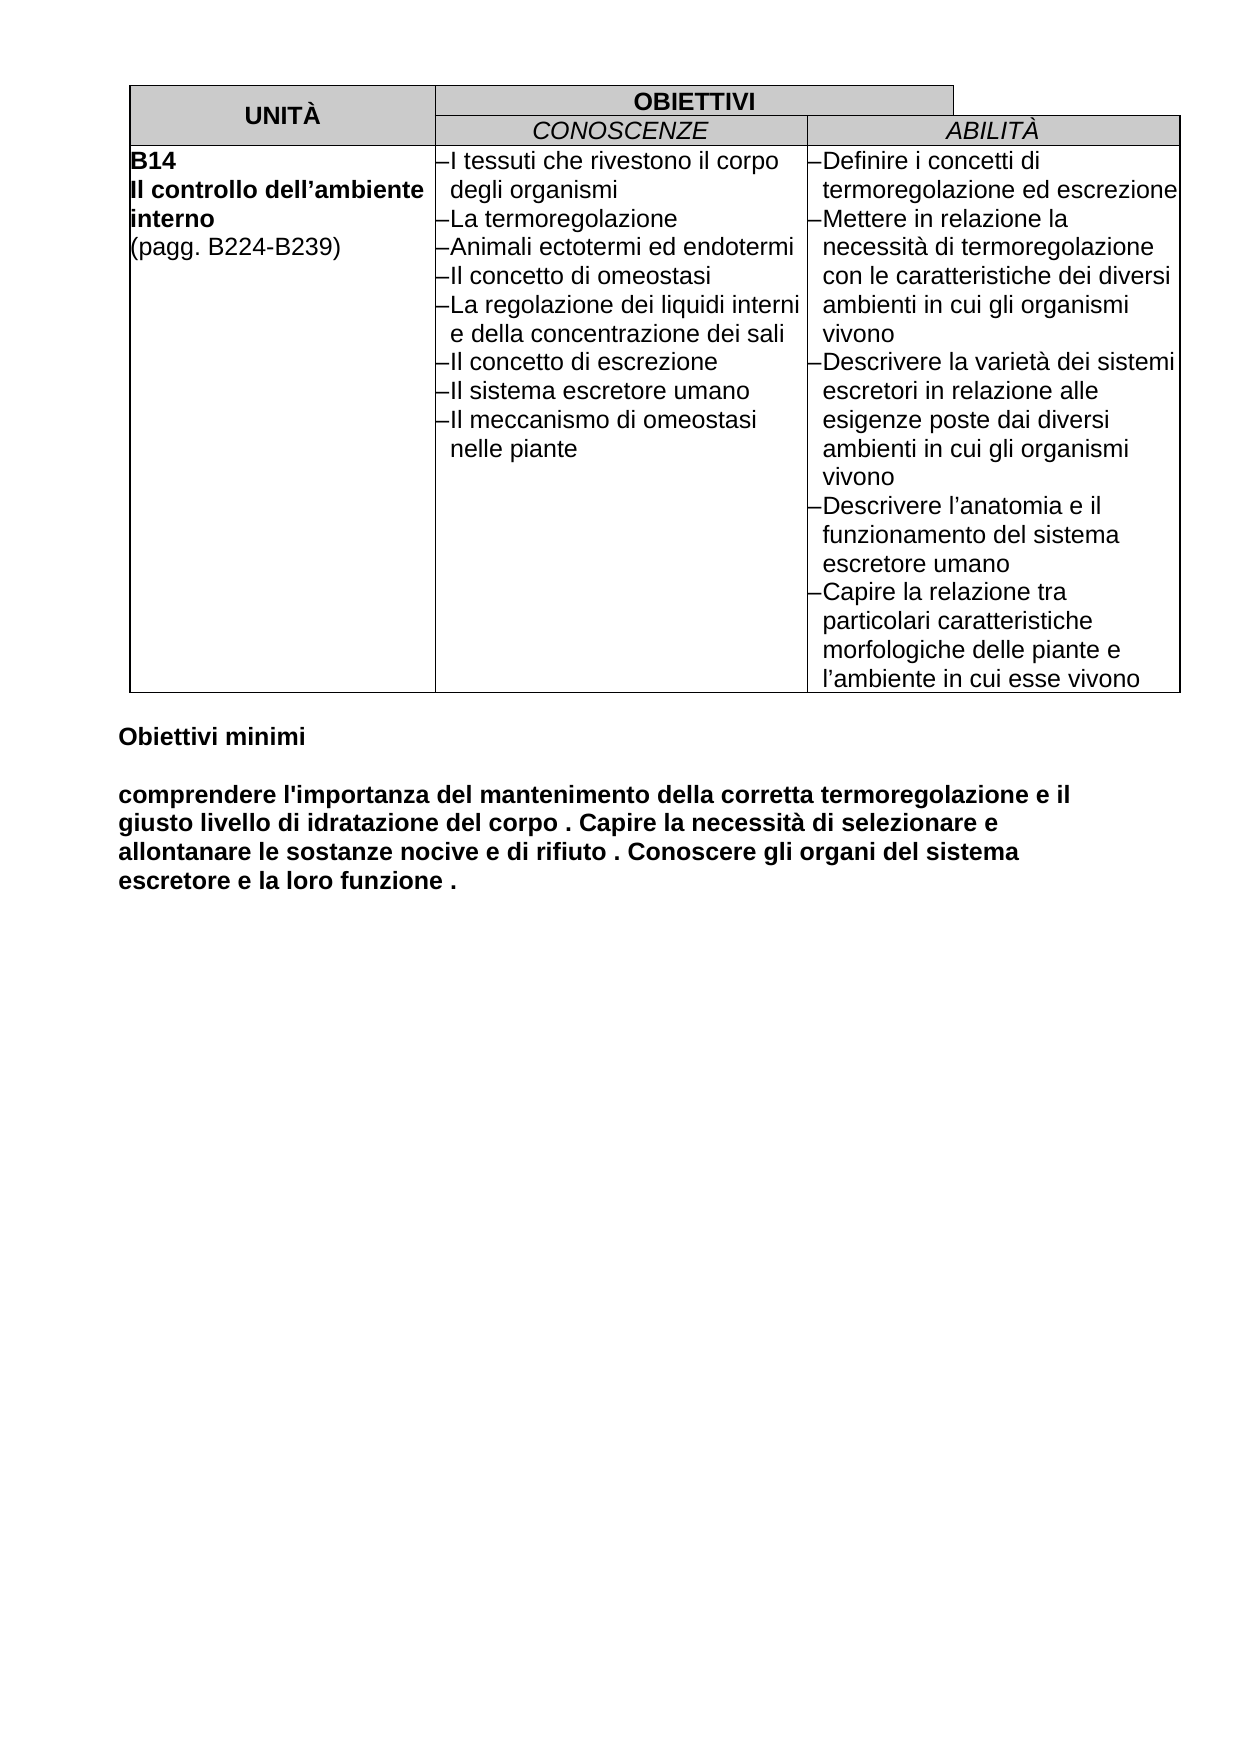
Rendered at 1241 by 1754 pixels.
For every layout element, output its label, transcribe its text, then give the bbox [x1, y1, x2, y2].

table_header OBIETTIVI [436, 86, 953, 115]
table_cell conoscenze [436, 116, 807, 145]
table_header [954, 85, 1180, 115]
table_cell – Definire i concetti di termoregolazione ed escrezione – Mettere in relazione la necessità di termoregolazione con le caratteristiche dei diversi ambienti in cui gli organismi vivono – Descrivere la varietà dei sistemi escretori in relazione alle esigenze poste dai diversi ambienti in cui gli organismi vivono – Descrivere l’anatomia e il funzionamento del sistema escretore umano – Capire la relazione tra particolari caratteristiche morfologiche delle piante e l’ambiente in cui esse vivono [808, 146, 1179, 692]
text comprendere l'importanza del mantenimento della corretta termoregolazione e il giusto livello di idratazione del corpo . Capire la necessità di selezionare e allontanare le sostanze nocive e di rifiuto . Conoscere gli organi del sistema escretore e la loro funzione . [118, 779, 1122, 894]
table_cell – I tessuti che rivestono il corpo degli organismi – La termoregolazione – Animali ectotermi ed endotermi – Il concetto di omeostasi – La regolazione dei liquidi interni e della concentrazione dei sali – Il concetto di escrezione – Il sistema escretore umano – Il meccanismo di omeostasi nelle piante [436, 146, 807, 692]
table_cell abilità [808, 116, 1179, 145]
text Obiettivi minimi [118, 722, 1122, 751]
table_cell B14 Il controllo dell’ambiente interno (pagg. B224-B239) [131, 146, 435, 692]
table_header unità [131, 86, 435, 145]
